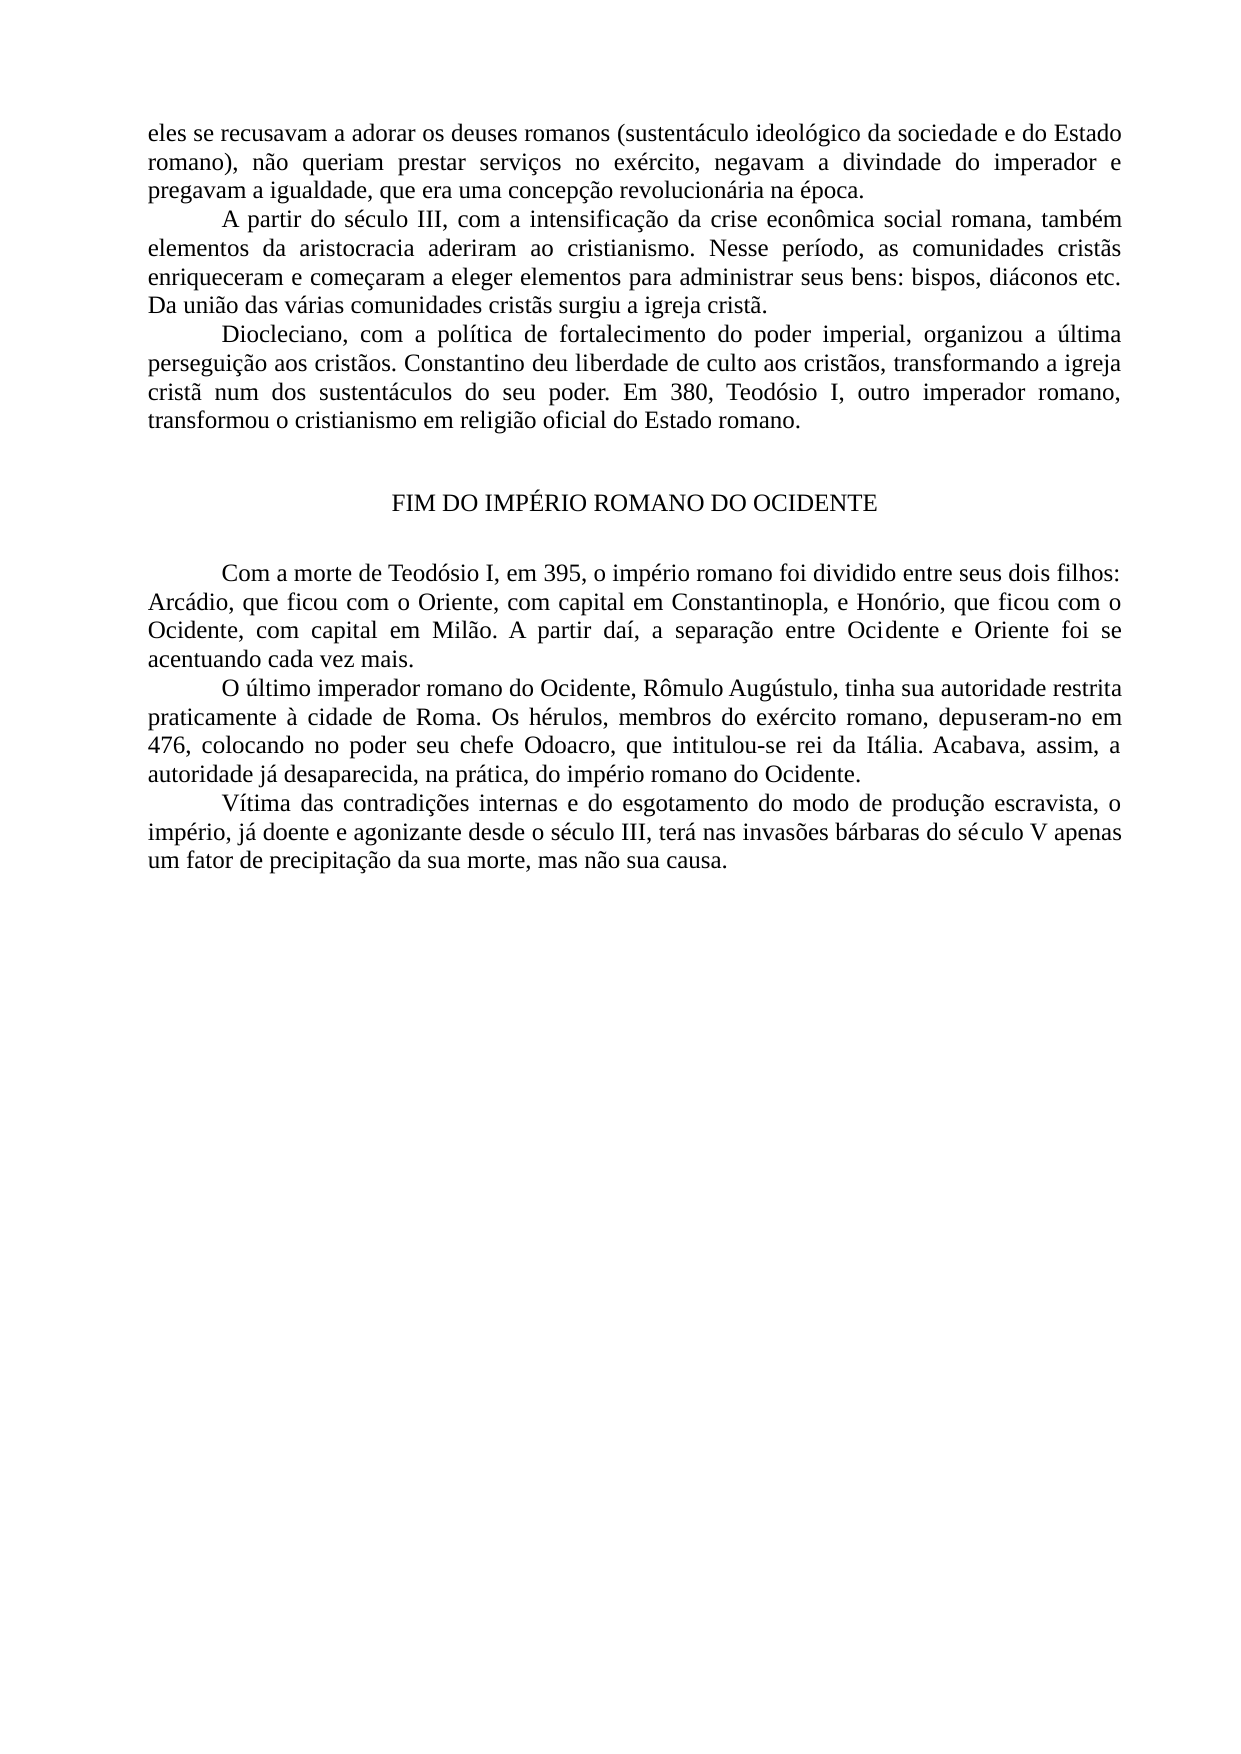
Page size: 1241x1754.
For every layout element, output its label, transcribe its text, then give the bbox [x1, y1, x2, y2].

text Com a morte de Teodósio I, em 395, o império romano foi dividido entre seus dois filhos: Arcádio, que ficou com o Oriente, com capital em Constantinopla, e Honório, que ficou com o Ocidente, com capital em Milão. A partir daí, a separação entre Oci­dente e Oriente foi se acentuando cada vez mais. [148, 558, 1122, 673]
text A partir do século III, com a intensifi­cação da crise econômica social romana, tam­bém elementos da aristocracia aderiram ao cristianismo. Nesse período, as comunidades cristãs enriqueceram e começaram a eleger elementos para administrar seus bens: bispos, diáconos etc. Da união das várias comunida­des cristãs surgiu a igreja cristã. [148, 204, 1122, 319]
subtitle FIM DO IMPÉRIO ROMANO DO OCIDENTE [148, 488, 1122, 517]
text O último imperador romano do Ociden­te, Rômulo Augústulo, tinha sua autoridade restrita praticamente à cidade de Roma. Os hérulos, membros do exército romano, depu­seram-no em 476, colocando no poder seu chefe Odoacro, que intitulou-se rei da Itália. Acabava, assim, a autoridade já desaparecida, na prática, do império romano do Ocidente. [148, 673, 1122, 788]
text Vítima das contradições internas e do esgotamento do modo de produção escravista, o império, já doente e agonizante desde o século III, terá nas invasões bárbaras do sé­culo V apenas um fator de precipitação da sua morte, mas não sua causa. [148, 788, 1122, 874]
text eles se recusavam a adorar os deuses romanos (sustentáculo ideológico da socieda­de e do Estado romano), não queriam prestar serviços no exército, negavam a divindade do imperador e pregavam a igualdade, que era uma concepção revolucionária na época. [148, 118, 1122, 204]
text Diocleciano, com a política de fortaleci­mento do poder imperial, organizou a última perseguição aos cristãos. Constantino deu li­berdade de culto aos cristãos, transformando a igreja cristã num dos sustentáculos do seu poder. Em 380, Teodósio I, outro imperador romano, transformou o cristianismo em reli­gião oficial do Estado romano. [148, 319, 1122, 434]
